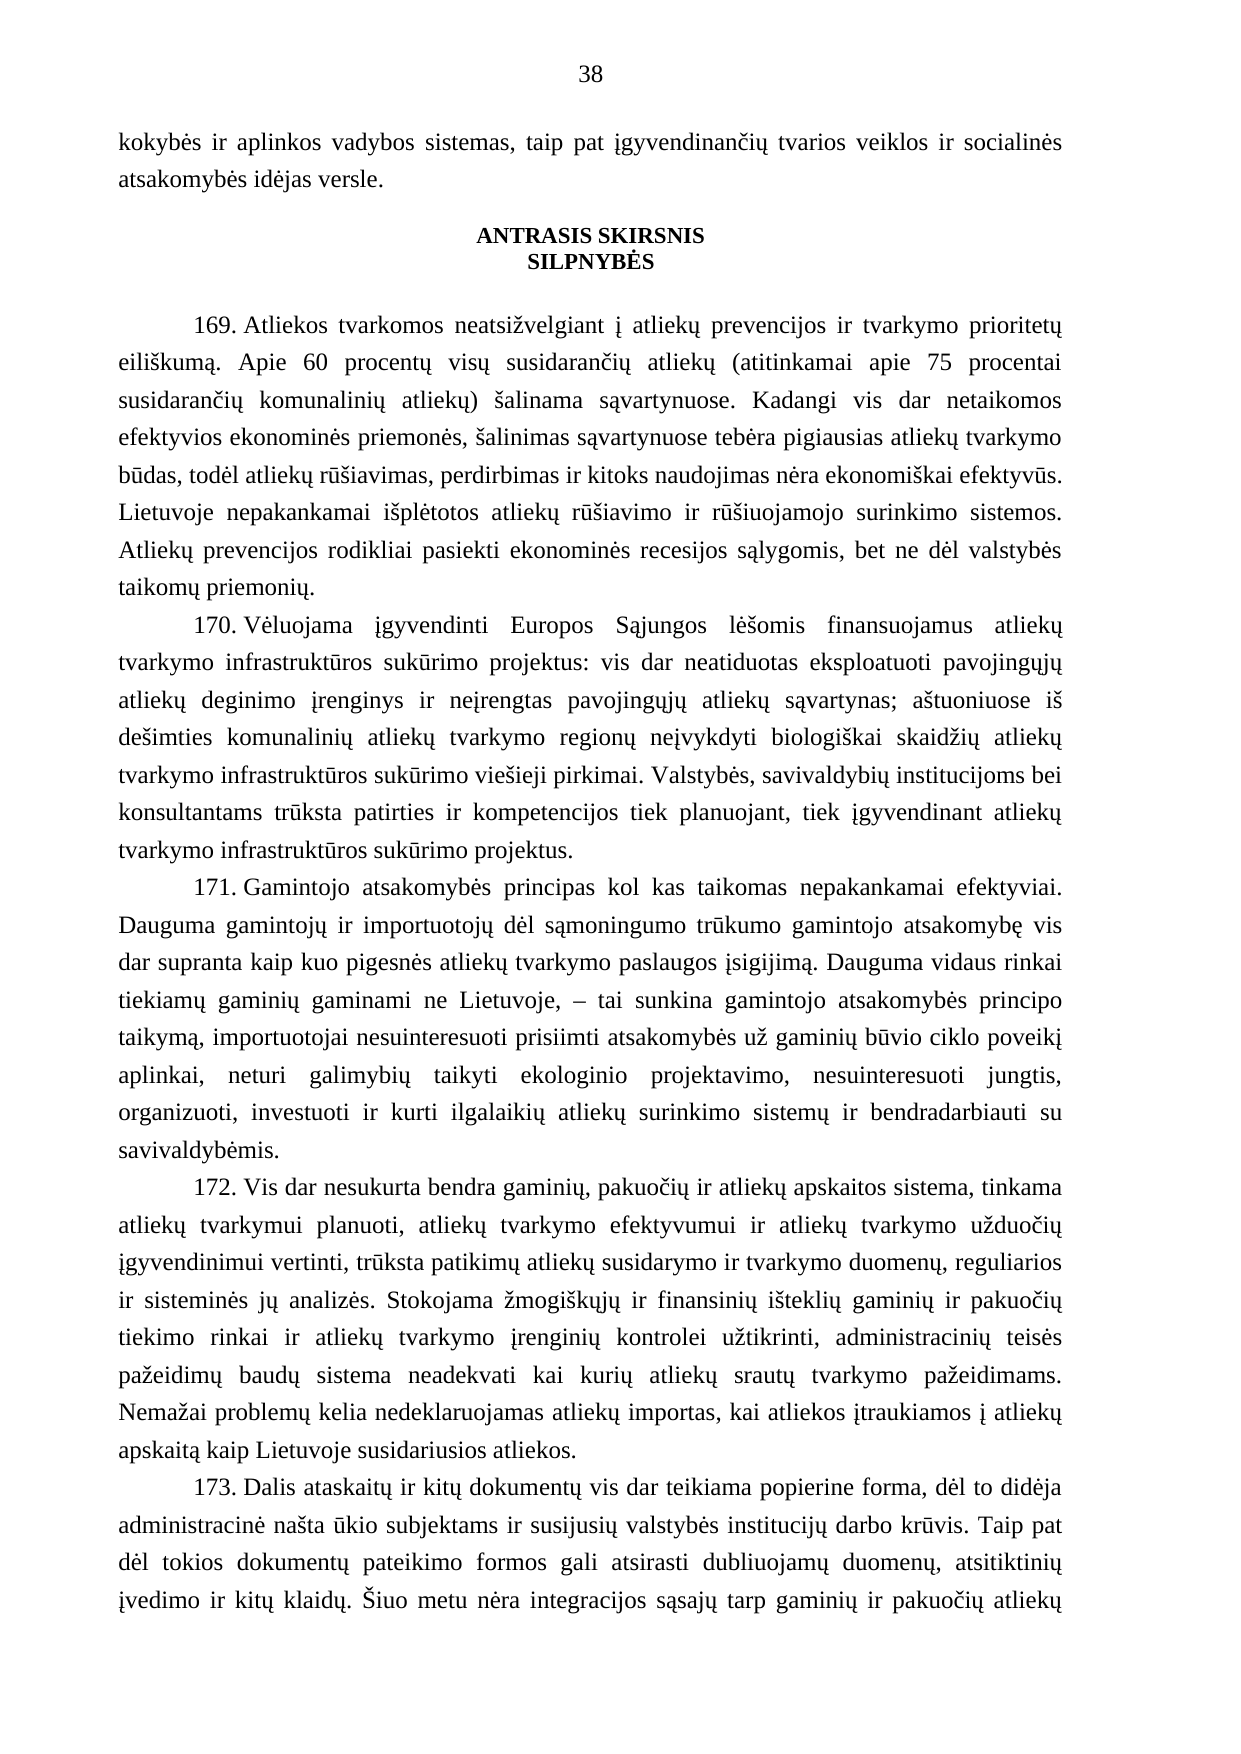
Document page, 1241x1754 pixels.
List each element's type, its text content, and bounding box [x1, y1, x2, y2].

text 173. Dalis ataskaitų ir kitų dokumentų vis dar teikiama popierine forma, dėl to didėja administracinė našta ūkio subjektams ir susijusių valstybės institucijų darbo krūvis. Taip pat dėl tokios dokumentų pateikimo formos gali atsirasti dubliuojamų duomenų, atsitiktinių įvedimo ir kitų klaidų. Šiuo metu nėra integracijos sąsajų tarp gaminių ir pakuočių atliekų [118, 1463, 1063, 1613]
text 172. Vis dar nesukurta bendra gaminių, pakuočių ir atliekų apskaitos sistema, tinkama atliekų tvarkymui planuoti, atliekų tvarkymo efektyvumui ir atliekų tvarkymo užduočių įgyvendinimui vertinti, trūksta patikimų atliekų susidarymo ir tvarkymo duomenų, reguliarios ir sisteminės jų analizės. Stokojama žmogiškųjų ir finansinių išteklių gaminių ir pakuočių tiekimo rinkai ir atliekų tvarkymo įrenginių kontrolei užtikrinti, administracinių teisės pažeidimų baudų sistema neadekvati kai kurių atliekų srautų tvarkymo pažeidimams. Nemažai problemų kelia nedeklaruojamas atliekų importas, kai atliekos įtraukiamos į atliekų apskaitą kaip Lietuvoje susidariusios atliekos. [118, 1163, 1063, 1463]
text 170. Vėluojama įgyvendinti Europos Sąjungos lėšomis finansuojamus atliekų tvarkymo infrastruktūros sukūrimo projektus: vis dar neatiduotas eksploatuoti pavojingųjų atliekų deginimo įrenginys ir neįrengtas pavojingųjų atliekų sąvartynas; aštuoniuose iš dešimties komunalinių atliekų tvarkymo regionų neįvykdyti biologiškai skaidžių atliekų tvarkymo infrastruktūros sukūrimo viešieji pirkimai. Valstybės, savivaldybių institucijoms bei konsultantams trūksta patirties ir kompetencijos tiek planuojant, tiek įgyvendinant atliekų tvarkymo infrastruktūros sukūrimo projektus. [118, 601, 1063, 863]
text kokybės ir aplinkos vadybos sistemas, taip pat įgyvendinančių tvarios veiklos ir socialinės atsakomybės idėjas versle. [118, 118, 1063, 193]
text ANTRASIS SKIRSNIS SILPNYBĖS [118, 222, 1063, 274]
text 171. Gamintojo atsakomybės principas kol kas taikomas nepakankamai efektyviai. Dauguma gamintojų ir importuotojų dėl sąmoningumo trūkumo gamintojo atsakomybę vis dar supranta kaip kuo pigesnės atliekų tvarkymo paslaugos įsigijimą. Dauguma vidaus rinkai tiekiamų gaminių gaminami ne Lietuvoje, – tai sunkina gamintojo atsakomybės principo taikymą, importuotojai nesuinteresuoti prisiimti atsakomybės už gaminių būvio ciklo poveikį aplinkai, neturi galimybių taikyti ekologinio projektavimo, nesuinteresuoti jungtis, organizuoti, investuoti ir kurti ilgalaikių atliekų surinkimo sistemų ir bendradarbiauti su savivaldybėmis. [118, 863, 1063, 1163]
text 169. Atliekos tvarkomos neatsižvelgiant į atliekų prevencijos ir tvarkymo prioritetų eiliškumą. Apie 60 procentų visų susidarančių atliekų (atitinkamai apie 75 procentai susidarančių komunalinių atliekų) šalinama sąvartynuose. Kadangi vis dar netaikomos efektyvios ekonominės priemonės, šalinimas sąvartynuose tebėra pigiausias atliekų tvarkymo būdas, todėl atliekų rūšiavimas, perdirbimas ir kitoks naudojimas nėra ekonomiškai efektyvūs. Lietuvoje nepakankamai išplėtotos atliekų rūšiavimo ir rūšiuojamojo surinkimo sistemos. Atliekų prevencijos rodikliai pasiekti ekonominės recesijos sąlygomis, bet ne dėl valstybės taikomų priemonių. [118, 301, 1063, 601]
